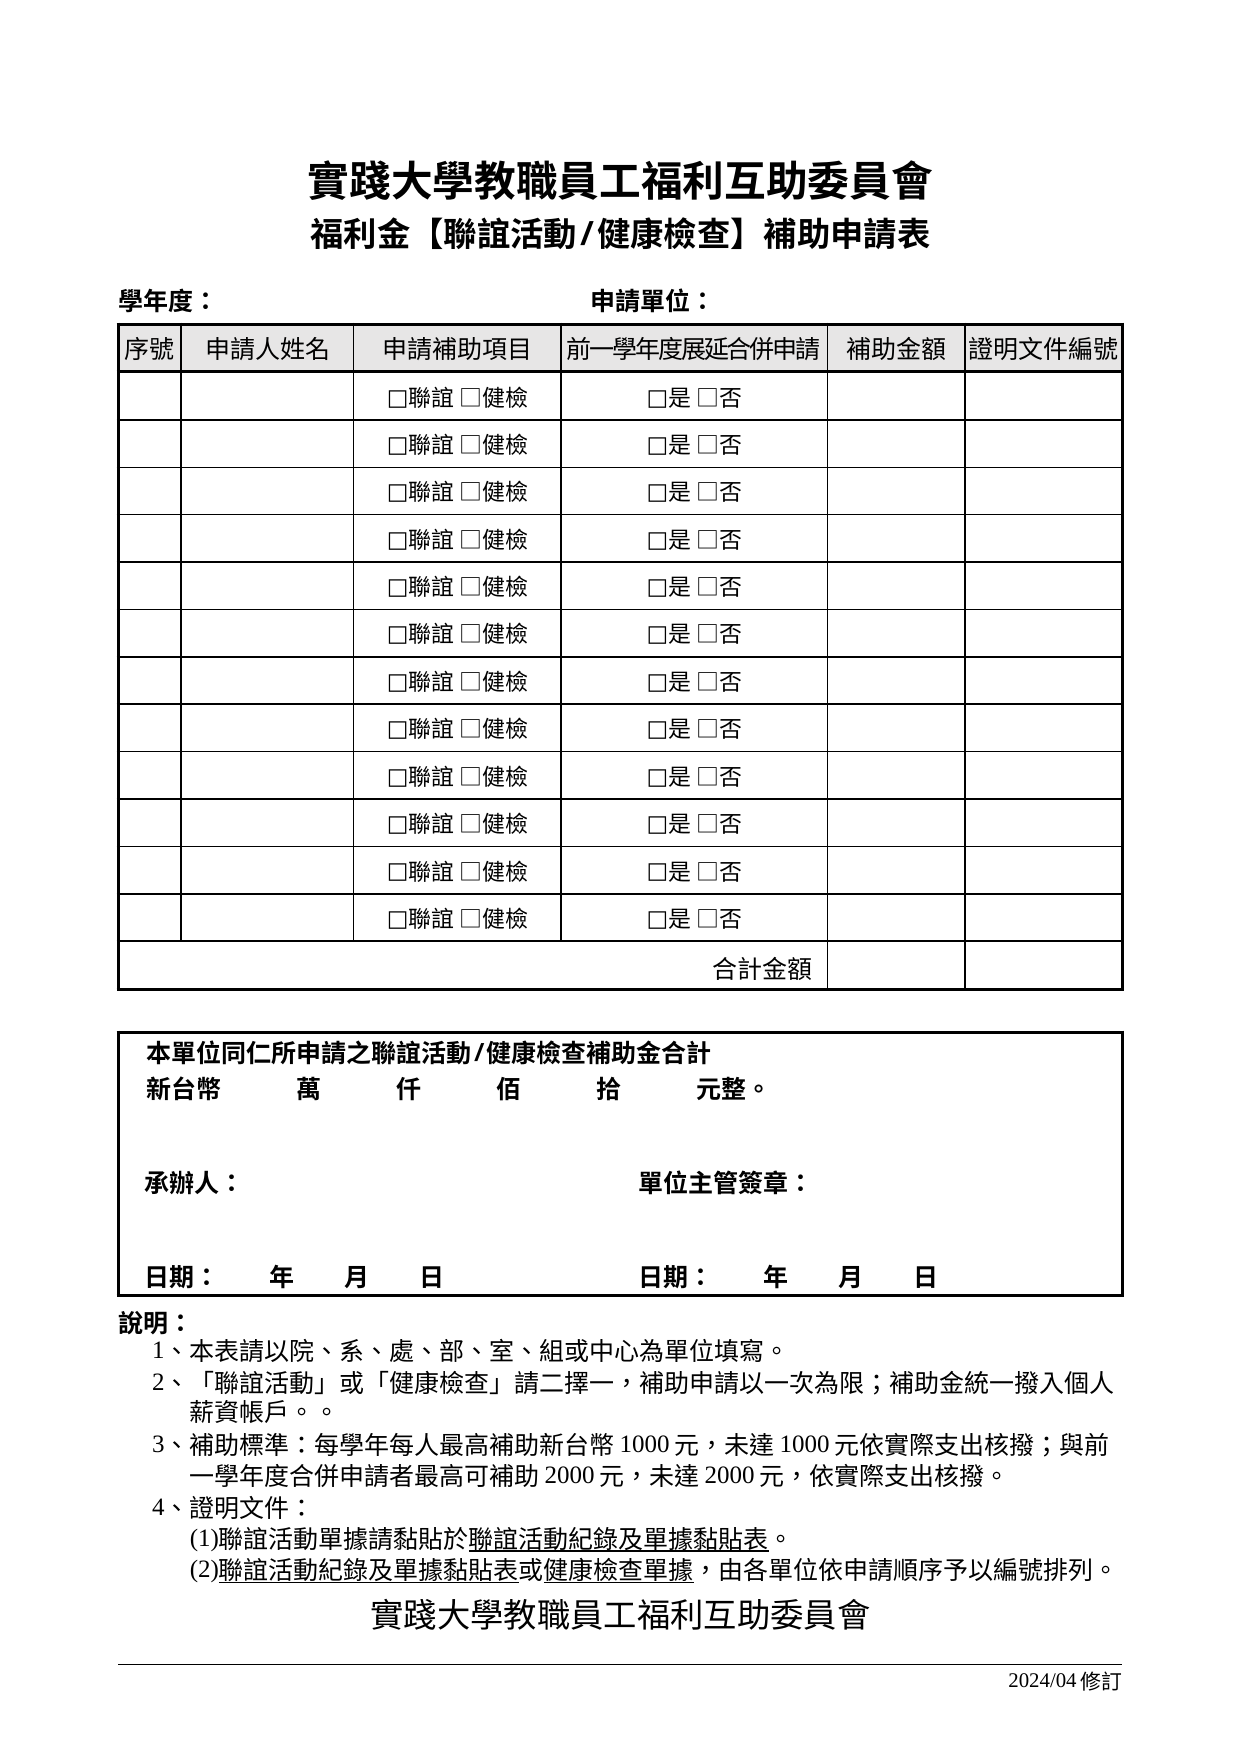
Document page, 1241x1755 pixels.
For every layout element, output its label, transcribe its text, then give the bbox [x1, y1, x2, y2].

table_cell [120, 847, 180, 893]
table_cell □是 □否 [562, 563, 827, 608]
table_cell [966, 752, 1121, 798]
table_cell [966, 658, 1121, 703]
table_cell □是 □否 [562, 515, 827, 561]
table_cell [828, 800, 964, 846]
table_header 前一學年度展延合併申請 [562, 326, 827, 370]
table_cell □是 □否 [562, 658, 827, 703]
text (1)聯誼活動單據請黏貼於聯誼活動紀錄及單據黏貼表。 [189, 1522, 1122, 1553]
table_cell [828, 895, 964, 940]
table_header 證明文件編號 [966, 326, 1121, 370]
table_cell [120, 515, 180, 561]
table_header 實踐大學教職員工福利互助委員會 [118, 1584, 1122, 1664]
table_cell [966, 847, 1121, 893]
table_cell [120, 563, 180, 608]
table_cell □是 □否 [562, 705, 827, 751]
table_cell [966, 468, 1121, 514]
table_cell 合計金額 [120, 942, 827, 988]
table_cell □聯誼 □健檢 [354, 800, 560, 846]
table_cell [182, 752, 353, 798]
table_cell □聯誼 □健檢 [354, 705, 560, 751]
table_cell □聯誼 □健檢 [354, 610, 560, 656]
table_cell □是 □否 [562, 800, 827, 846]
table_cell [966, 895, 1121, 940]
table_cell [966, 373, 1121, 419]
table_cell [182, 468, 353, 514]
table_cell [182, 563, 353, 608]
text 3、補助標準：每學年每人最高補助新台幣1000元，未達1000元依實際支出核撥；與前一學年度合併申請者最高可補助2000元，未達2000元，依實際支出核撥。 [152, 1428, 1122, 1491]
table_cell [828, 752, 964, 798]
table_cell [966, 800, 1121, 846]
table_cell [966, 705, 1121, 751]
table_header 申請補助項目 [354, 326, 560, 370]
table_cell □是 □否 [562, 895, 827, 940]
table_cell □聯誼 □健檢 [354, 468, 560, 514]
text 實踐大學教職員工福利互助委員會 [118, 148, 1122, 208]
table_cell □聯誼 □健檢 [354, 515, 560, 561]
table_cell [120, 658, 180, 703]
table_cell □聯誼 □健檢 [354, 847, 560, 893]
table_cell [966, 515, 1121, 561]
table_cell [182, 610, 353, 656]
text 說明： [118, 1309, 1122, 1334]
table_cell [182, 705, 353, 751]
table_cell [182, 658, 353, 703]
text (2)聯誼活動紀錄及單據黏貼表或健康檢查單據，由各單位依申請順序予以編號排列。 [189, 1553, 1122, 1584]
table_cell [182, 421, 353, 466]
table_cell □聯誼 □健檢 [354, 373, 560, 419]
table_cell [182, 847, 353, 893]
text 學年度： 申請單位： [118, 281, 1122, 318]
table_cell [120, 468, 180, 514]
table_cell [182, 373, 353, 419]
table_cell [828, 563, 964, 608]
table_cell [828, 610, 964, 656]
table_cell [120, 610, 180, 656]
text 福利金【聯誼活動/健康檢查】補助申請表 [118, 208, 1122, 256]
table_header 申請人姓名 [182, 326, 353, 370]
table_cell [828, 515, 964, 561]
table_cell [182, 895, 353, 940]
table_cell □是 □否 [562, 421, 827, 466]
table_cell [966, 610, 1121, 656]
text 4、證明文件： [152, 1491, 1122, 1522]
table_header 序號 [120, 326, 180, 370]
table_header 補助金額 [828, 326, 964, 370]
text 1、本表請以院、系、處、部、室、組或中心為單位填寫。 [152, 1334, 1122, 1366]
table_cell [120, 800, 180, 846]
table_cell □是 □否 [562, 847, 827, 893]
table_cell [828, 847, 964, 893]
table_cell [828, 658, 964, 703]
table_cell [828, 373, 964, 419]
table_cell [120, 705, 180, 751]
table_cell [828, 468, 964, 514]
table_cell [966, 421, 1121, 466]
table_cell □聯誼 □健檢 [354, 895, 560, 940]
table_cell [828, 942, 964, 988]
table_cell [120, 752, 180, 798]
table_header 本單位同仁所申請之聯誼活動/健康檢查補助金合計 新台幣 萬 仟 佰 拾 元整。 承辦人： 單位主管簽章： 日期： 年 月 日 日期： 年 月 日 [120, 1034, 1121, 1294]
table_cell □是 □否 [562, 610, 827, 656]
table_cell [966, 563, 1121, 608]
table_cell [120, 421, 180, 466]
table_cell □聯誼 □健檢 [354, 421, 560, 466]
table_cell □是 □否 [562, 468, 827, 514]
table_cell □是 □否 [562, 373, 827, 419]
table_cell □聯誼 □健檢 [354, 658, 560, 703]
table_cell [182, 800, 353, 846]
text 2、「聯誼活動」或「健康檢查」請二擇一，補助申請以一次為限；補助金統一撥入個人薪資帳戶。。 [152, 1366, 1122, 1428]
table_cell [966, 942, 1121, 988]
table_cell [182, 515, 353, 561]
table_cell [828, 705, 964, 751]
table_cell [120, 373, 180, 419]
table_cell □是 □否 [562, 752, 827, 798]
table_cell □聯誼 □健檢 [354, 752, 560, 798]
table_cell [828, 421, 964, 466]
table_cell [120, 895, 180, 940]
table_cell □聯誼 □健檢 [354, 563, 560, 608]
